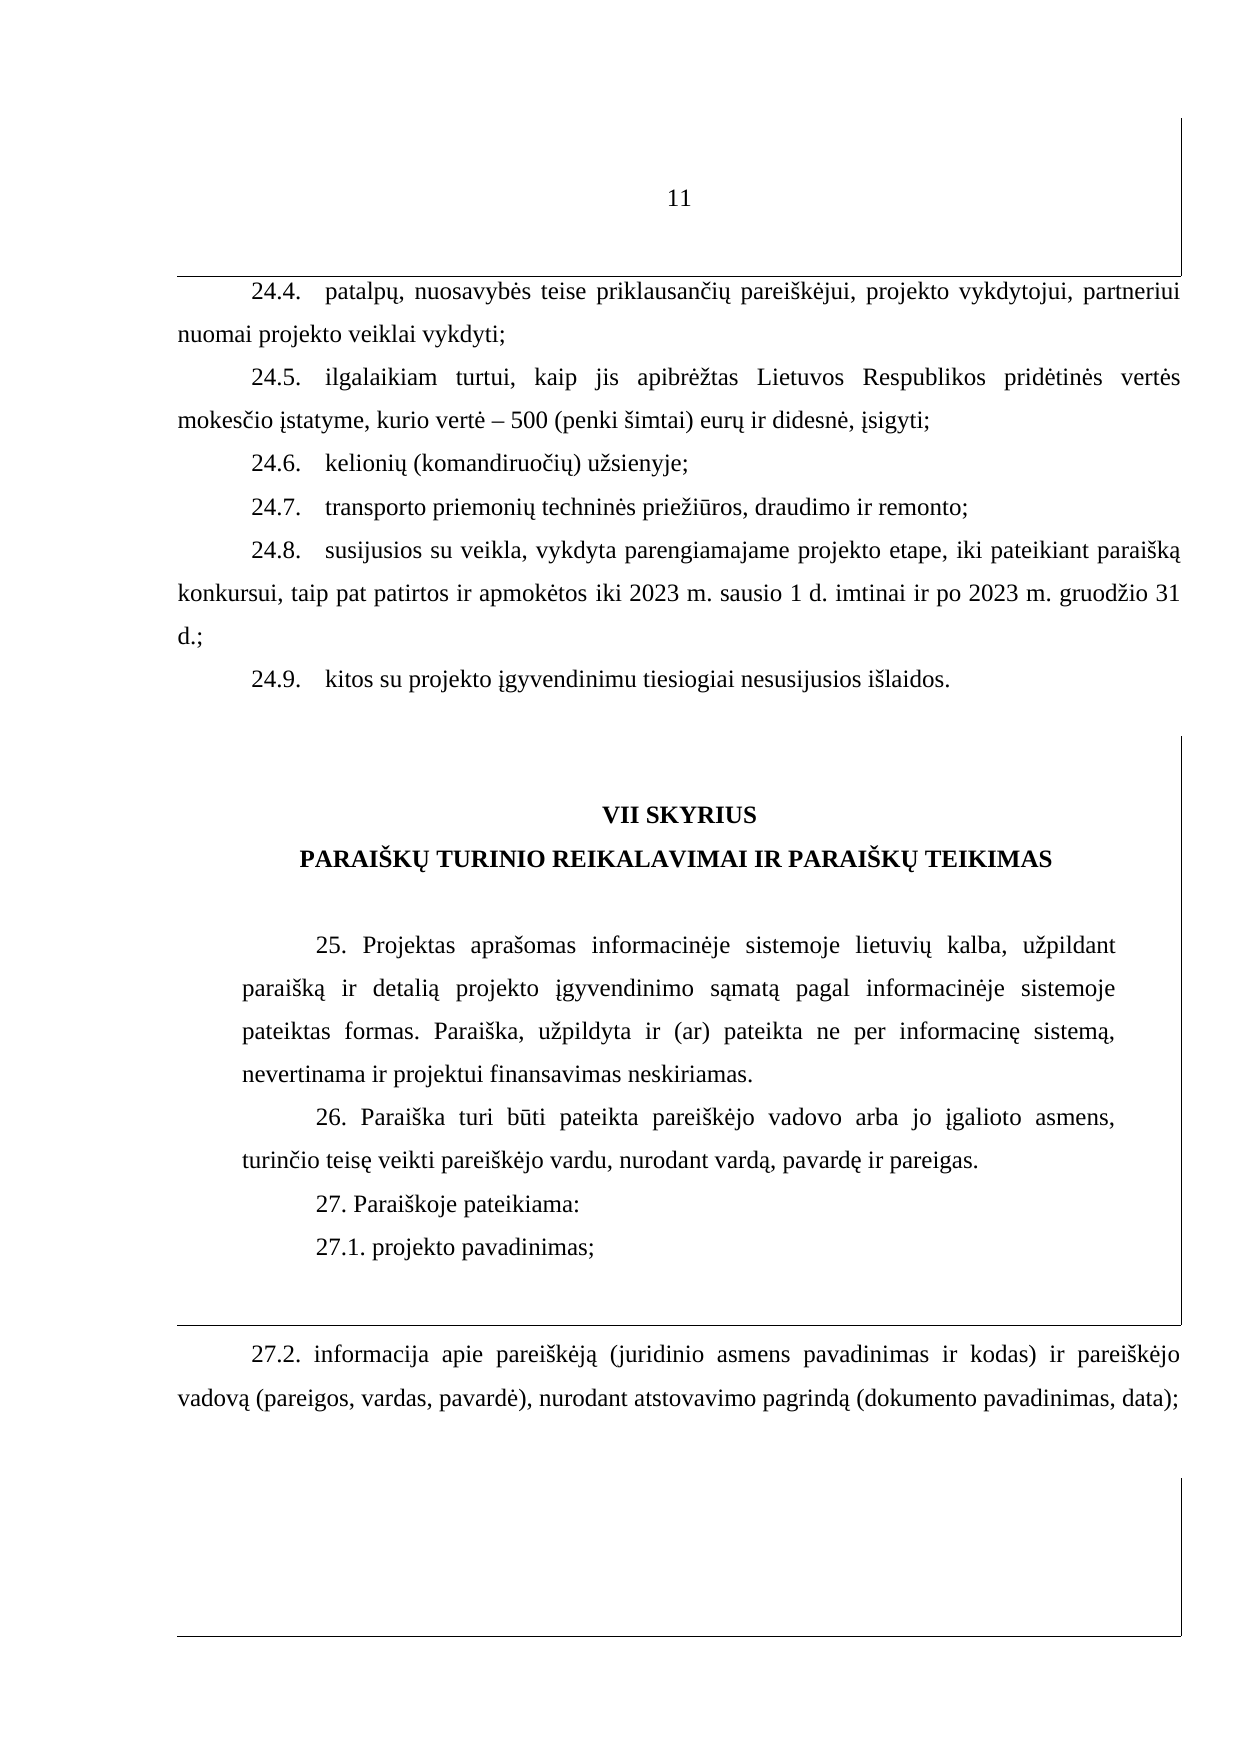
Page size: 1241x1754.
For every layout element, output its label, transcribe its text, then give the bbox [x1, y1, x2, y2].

text 27. Paraiškoje pateikiama: [177, 1124, 1181, 1167]
text 24.7. transporto priemonių techninės priežiūros, draudimo ir remonto; [177, 492, 1181, 520]
text 24.6. kelionių (komandiruočių) užsienyje; [177, 448, 1181, 477]
text VII SKYRIUS [177, 736, 1181, 779]
text PARAIŠKŲ TURINIO REIKALAVIMAI IR PARAIŠKŲ TEIKIMAS [177, 779, 1181, 865]
text 27.1. projekto pavadinimas; [177, 1167, 1181, 1325]
text 24.4. patalpų, nuosavybės teise priklausančių pareiškėjui, projekto vykdytojui, partneriui nuomai projekto veiklai vykdyti; [177, 276, 1181, 348]
text 24.9. kitos su projekto įgyvendinimu tiesiogiai nesusijusios išlaidos. [177, 664, 1181, 693]
text 24.5. ilgalaikiam turtui, kaip jis apibrėžtas Lietuvos Respublikos pridėtinės vertės mokesčio įstatyme, kurio vertė – 500 (penki šimtai) eurų ir didesnė, įsigyti; [177, 362, 1181, 434]
text 26. Paraiška turi būti pateikta pareiškėjo vadovo arba jo įgalioto asmens, turinčio teisę veikti pareiškėjo vardu, nurodant vardą, pavardę ir pareigas. [177, 1038, 1181, 1124]
text 27.2. informacija apie pareiškėją (juridinio asmens pavadinimas ir kodas) ir pareiškėjo vadovą (pareigos, vardas, pavardė), nurodant atstovavimo pagrindą (dokumento pavadinimas, data); [177, 1339, 1181, 1411]
text 25. Projektas aprašomas informacinėje sistemoje lietuvių kalba, užpildant paraišką ir detalią projekto įgyvendinimo sąmatą pagal informacinėje sistemoje pateiktas formas. Paraiška, užpildyta ir (ar) pateikta ne per informacinę sistemą, nevertinama ir projektui finansavimas neskiriamas. [177, 865, 1181, 1038]
text 24.8. susijusios su veikla, vykdyta parengiamajame projekto etape, iki pateikiant paraišką konkursui, taip pat patirtos ir apmokėtos iki 2023 m. sausio 1 d. imtinai ir po 2023 m. gruodžio 31 d.; [177, 535, 1181, 650]
